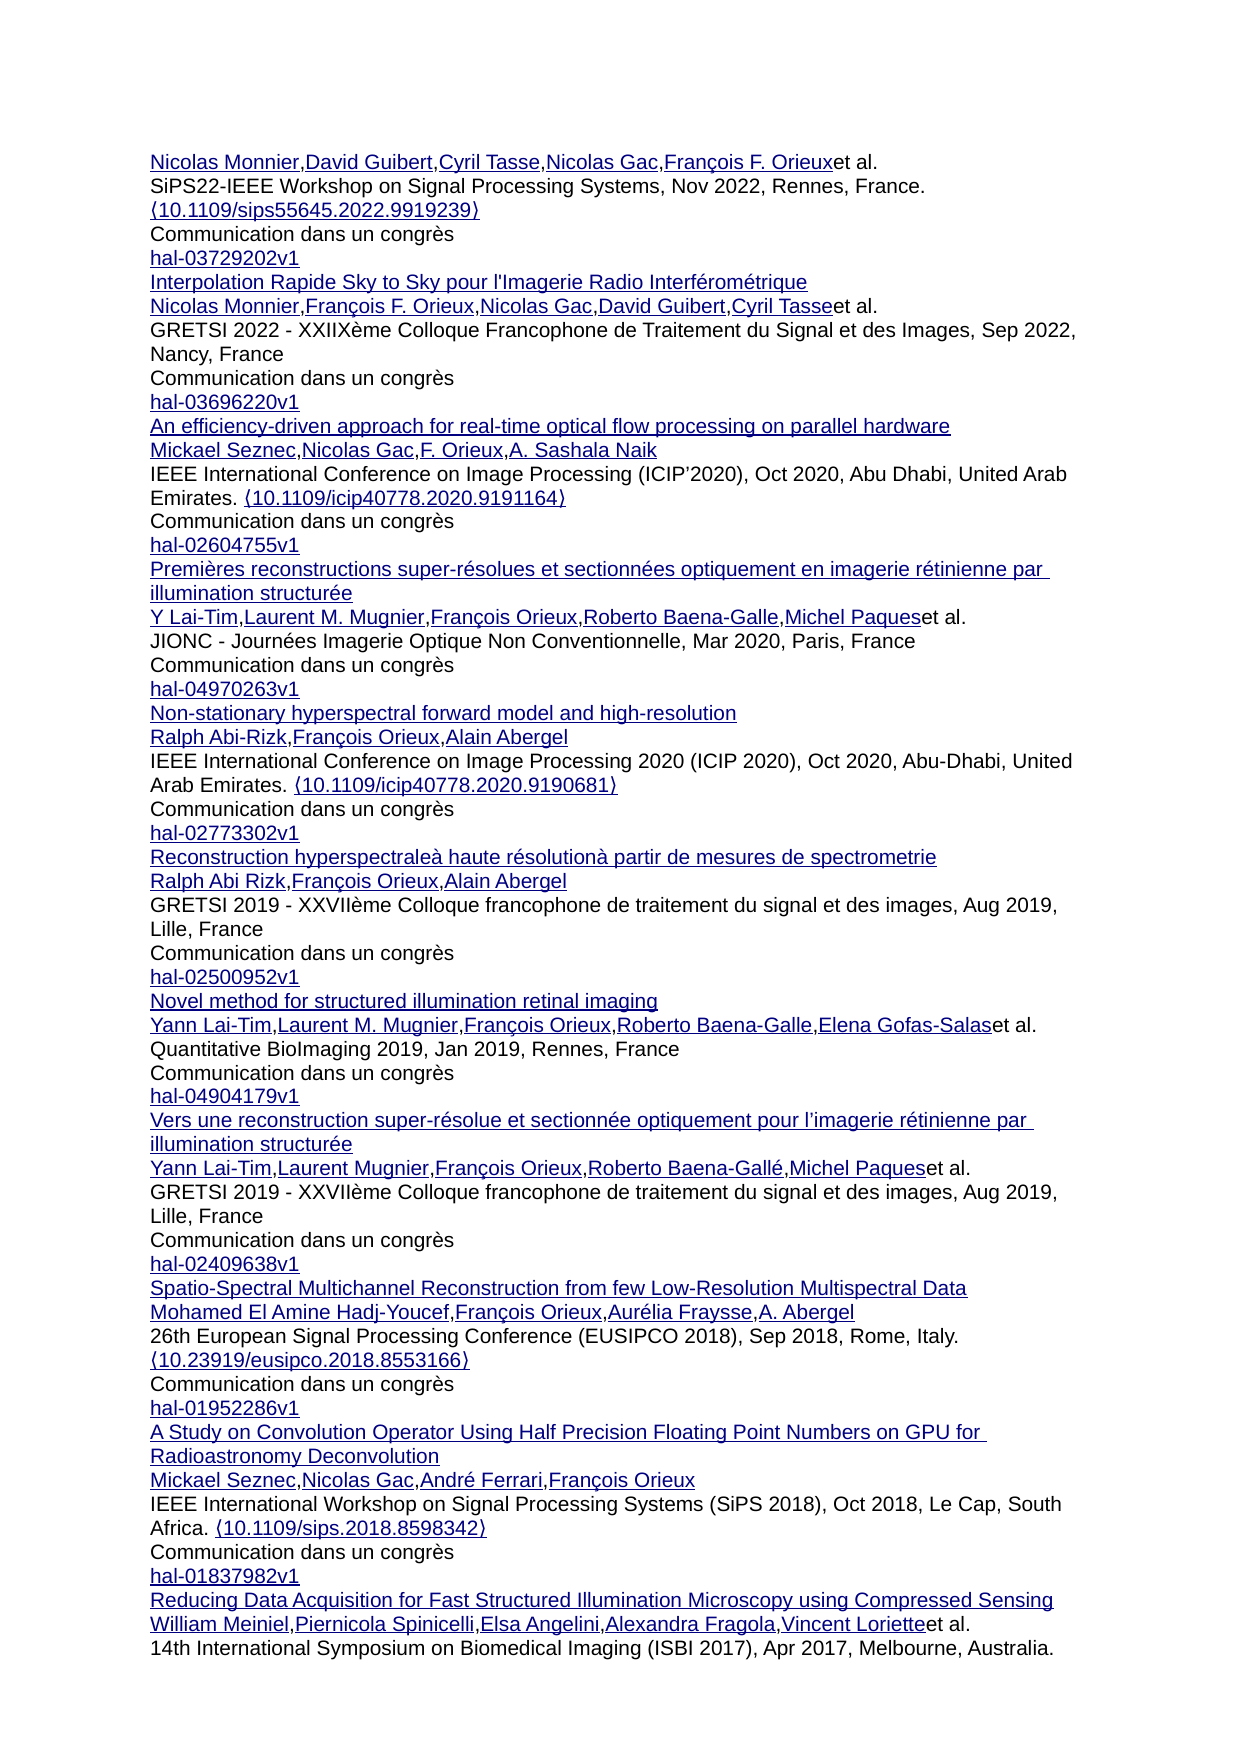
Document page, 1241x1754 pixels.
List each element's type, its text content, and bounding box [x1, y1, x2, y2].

table_cell An efficiency-driven approach for real-time optical flow processing on parallel hardware Mickael Seznec,Nicolas Gac,F. Orieux,A. Sashala Naik IEEE International Conference on Image Processing (ICIP’2020), Oct 2020, Abu Dhabi, United Arab Emirates. ⟨10.1109/icip40778.2020.9191164⟩ Communication dans un congrès hal-02604755v1 [150, 414, 1090, 557]
table_cell Spatio-Spectral Multichannel Reconstruction from few Low-Resolution Multispectral Data Mohamed El Amine Hadj-Youcef,François Orieux,Aurélia Fraysse,A. Abergel 26th European Signal Processing Conference (EUSIPCO 2018), Sep 2018, Rome, Italy. ⟨10.23919/eusipco.2018.8553166⟩ Communication dans un congrès hal-01952286v1 [150, 1276, 1090, 1420]
table_cell Nicolas Monnier,David Guibert,Cyril Tasse,Nicolas Gac,François F. Orieuxet al. SiPS22-IEEE Workshop on Signal Processing Systems, Nov 2022, Rennes, France. ⟨10.1109/sips55645.2022.9919239⟩ Communication dans un congrès hal-03729202v1 [150, 150, 1090, 270]
table_cell A Study on Convolution Operator Using Half Precision Floating Point Numbers on GPU for Radioastronomy Deconvolution Mickael Seznec,Nicolas Gac,André Ferrari,François Orieux IEEE International Workshop on Signal Processing Systems (SiPS 2018), Oct 2018, Le Cap, South Africa. ⟨10.1109/sips.2018.8598342⟩ Communication dans un congrès hal-01837982v1 [150, 1420, 1090, 1587]
table_cell Reducing Data Acquisition for Fast Structured Illumination Microscopy using Compressed Sensing William Meiniel,Piernicola Spinicelli,Elsa Angelini,Alexandra Fragola,Vincent Lorietteet al. 14th International Symposium on Biomedical Imaging (ISBI 2017), Apr 2017, Melbourne, Australia. [150, 1588, 1090, 1659]
table_cell Non-stationary hyperspectral forward model and high-resolution Ralph Abi-Rizk,François Orieux,Alain Abergel IEEE International Conference on Image Processing 2020 (ICIP 2020), Oct 2020, Abu-Dhabi, United Arab Emirates. ⟨10.1109/icip40778.2020.9190681⟩ Communication dans un congrès hal-02773302v1 [150, 701, 1090, 845]
table_cell Novel method for structured illumination retinal imaging Yann Lai-Tim,Laurent M. Mugnier,François Orieux,Roberto Baena-Galle,Elena Gofas-Salaset al. Quantitative BioImaging 2019, Jan 2019, Rennes, France Communication dans un congrès hal-04904179v1 [150, 989, 1090, 1108]
table_cell Interpolation Rapide Sky to Sky pour l'Imagerie Radio Interférométrique Nicolas Monnier,François F. Orieux,Nicolas Gac,David Guibert,Cyril Tasseet al. GRETSI 2022 - XXIIXème Colloque Francophone de Traitement du Signal et des Images, Sep 2022, Nancy, France Communication dans un congrès hal-03696220v1 [150, 270, 1090, 413]
table_cell Premières reconstructions super-résolues et sectionnées optiquement en imagerie rétinienne par illumination structurée Y Lai-Tim,Laurent M. Mugnier,François Orieux,Roberto Baena-Galle,Michel Paqueset al. JIONC - Journées Imagerie Optique Non Conventionnelle, Mar 2020, Paris, France Communication dans un congrès hal-04970263v1 [150, 557, 1090, 701]
table_cell Vers une reconstruction super-résolue et sectionnée optiquement pour l’imagerie rétinienne par illumination structurée Yann Lai-Tim,Laurent Mugnier,François Orieux,Roberto Baena-Gallé,Michel Paqueset al. GRETSI 2019 - XXVIIème Colloque francophone de traitement du signal et des images, Aug 2019, Lille, France Communication dans un congrès hal-02409638v1 [150, 1108, 1090, 1276]
table_cell Reconstruction hyperspectraleà haute résolutionà partir de mesures de spectrometrie Ralph Abi Rizk,François Orieux,Alain Abergel GRETSI 2019 - XXVIIème Colloque francophone de traitement du signal et des images, Aug 2019, Lille, France Communication dans un congrès hal-02500952v1 [150, 845, 1090, 988]
